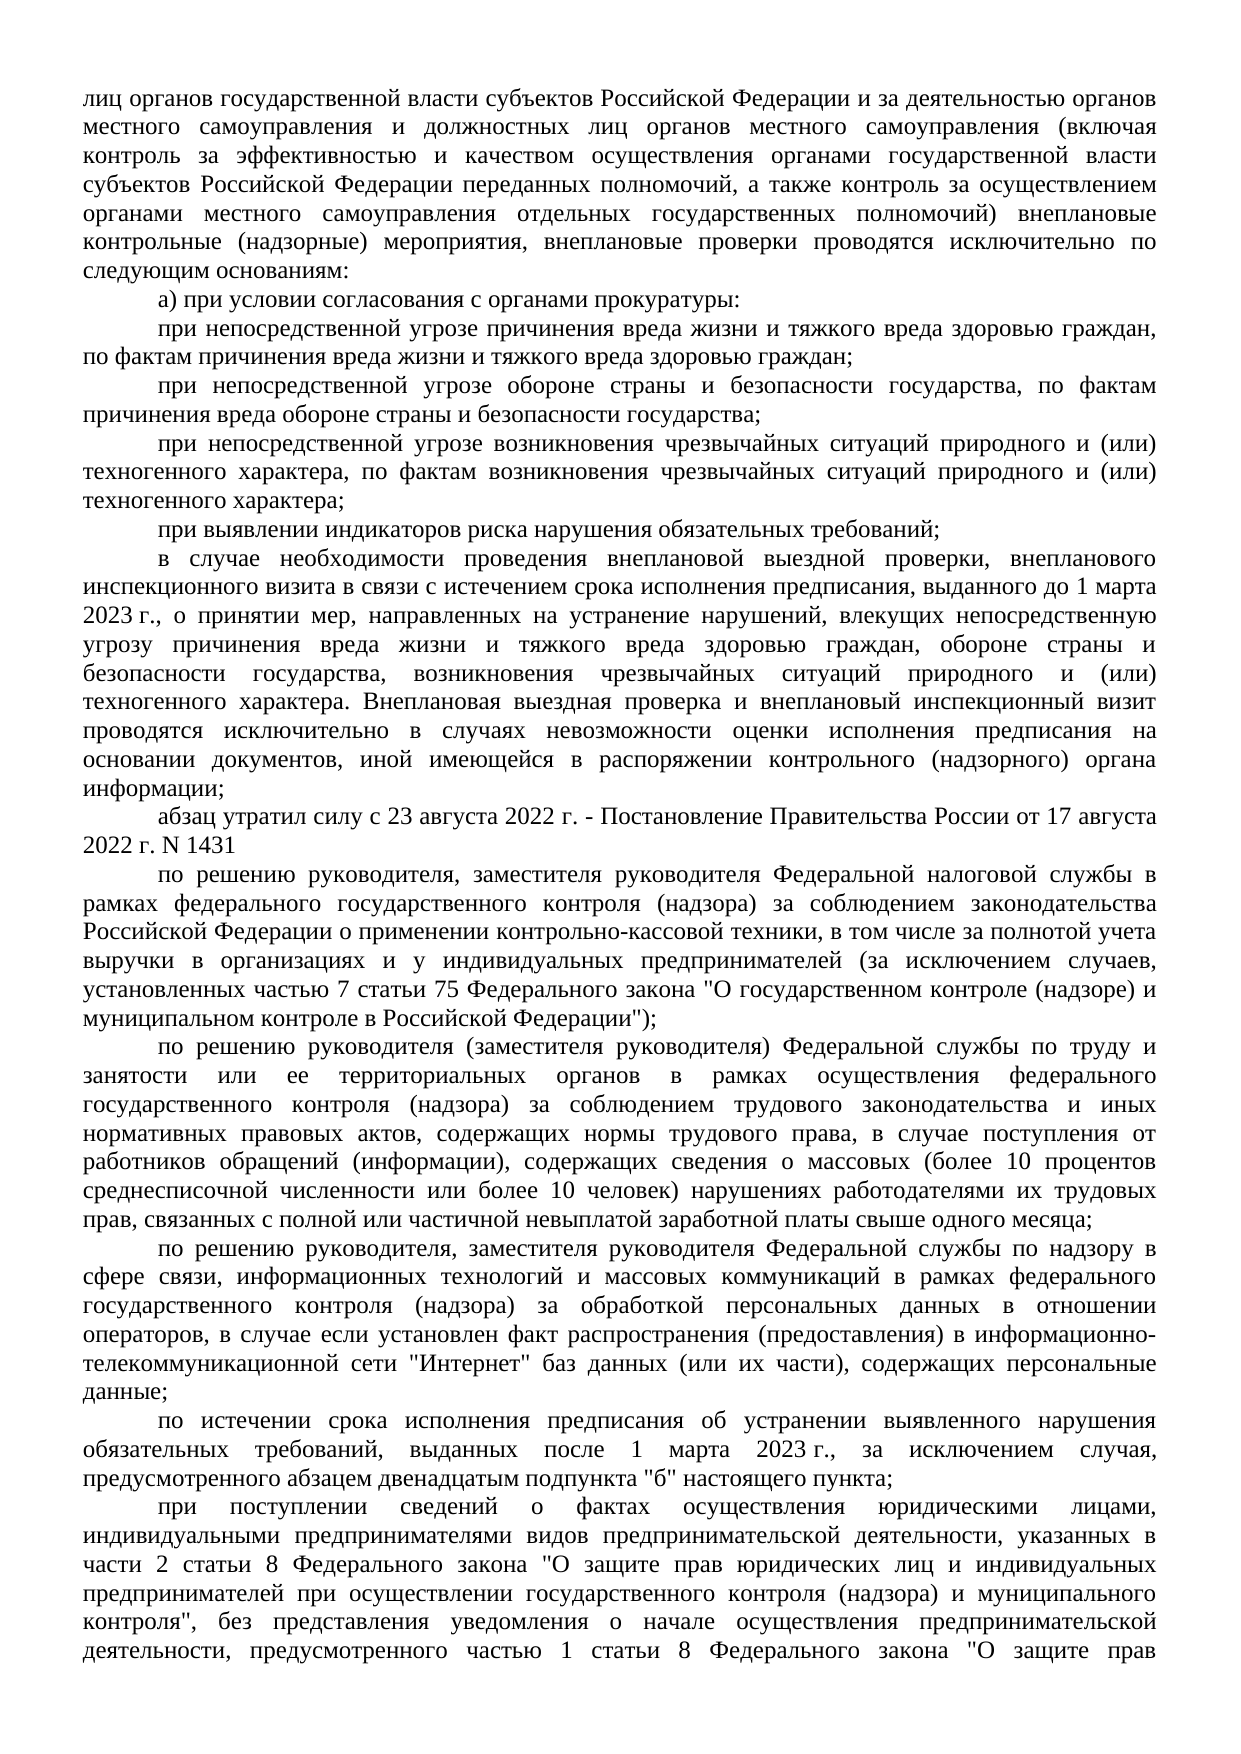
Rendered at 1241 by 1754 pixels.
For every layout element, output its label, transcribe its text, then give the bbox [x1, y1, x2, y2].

text по решению руководителя, заместителя руководителя Федеральной службы по надзору в сфере связи, информационных технологий и массовых коммуникаций в рамках федерального государственного контроля (надзора) за обработкой персональных данных в отношении операторов, в случае если установлен факт распространения (предоставления) в информационно-телекоммуникационной сети "Интернет" баз данных (или их части), содержащих персональные данные; [83, 1233, 1157, 1405]
text по решению руководителя (заместителя руководителя) Федеральной службы по труду и занятости или ее территориальных органов в рамках осуществления федерального государственного контроля (надзора) за соблюдением трудового законодательства и иных нормативных правовых актов, содержащих нормы трудового права, в случае поступления от работников обращений (информации), содержащих сведения о массовых (более 10 процентов среднесписочной численности или более 10 человек) нарушениях работодателями их трудовых прав, связанных с полной или частичной невыплатой заработной платы свыше одного месяца; [83, 1031, 1157, 1233]
text при непосредственной угрозе обороне страны и безопасности государства, по фактам причинения вреда обороне страны и безопасности государства; [83, 370, 1157, 428]
text при выявлении индикаторов риска нарушения обязательных требований; [83, 514, 1157, 543]
text в случае необходимости проведения внеплановой выездной проверки, внепланового инспекционного визита в связи с истечением срока исполнения предписания, выданного до 1 марта 2023 г., о принятии мер, направленных на устранение нарушений, влекущих непосредственную угрозу причинения вреда жизни и тяжкого вреда здоровью граждан, обороне страны и безопасности государства, возникновения чрезвычайных ситуаций природного и (или) техногенного характера. Внеплановая выездная проверка и внеплановый инспекционный визит проводятся исключительно в случаях невозможности оценки исполнения предписания на основании документов, иной имеющейся в распоряжении контрольного (надзорного) органа информации; [83, 543, 1157, 801]
text при непосредственной угрозе причинения вреда жизни и тяжкого вреда здоровью граждан, по фактам причинения вреда жизни и тяжкого вреда здоровью граждан; [83, 313, 1157, 370]
text при поступлении сведений о фактах осуществления юридическими лицами, индивидуальными предпринимателями видов предпринимательской деятельности, указанных в части 2 статьи 8 Федерального закона "О защите прав юридических лиц и индивидуальных предпринимателей при осуществлении государственного контроля (надзора) и муниципального контроля", без представления уведомления о начале осуществления предпринимательской деятельности, предусмотренного частью 1 статьи 8 Федерального закона "О защите прав [83, 1491, 1157, 1664]
text по истечении срока исполнения предписания об устранении выявленного нарушения обязательных требований, выданных после 1 марта 2023 г., за исключением случая, предусмотренного абзацем двенадцатым подпункта "б" настоящего пункта; [83, 1405, 1157, 1491]
text абзац утратил силу с 23 августа 2022 г. - Постановление Правительства России от 17 августа 2022 г. N 1431 [83, 801, 1157, 859]
text лиц органов государственной власти субъектов Российской Федерации и за деятельностью органов местного самоуправления и должностных лиц органов местного самоуправления (включая контроль за эффективностью и качеством осуществления органами государственной власти субъектов Российской Федерации переданных полномочий, а также контроль за осуществлением органами местного самоуправления отдельных государственных полномочий) внеплановые контрольные (надзорные) мероприятия, внеплановые проверки проводятся исключительно по следующим основаниям: [83, 83, 1157, 284]
text по решению руководителя, заместителя руководителя Федеральной налоговой службы в рамках федерального государственного контроля (надзора) за соблюдением законодательства Российской Федерации о применении контрольно-кассовой техники, в том числе за полнотой учета выручки в организациях и у индивидуальных предпринимателей (за исключением случаев, установленных частью 7 статьи 75 Федерального закона "О государственном контроле (надзоре) и муниципальном контроле в Российской Федерации"); [83, 859, 1157, 1031]
text а) при условии согласования с органами прокуратуры: [83, 284, 1157, 313]
text при непосредственной угрозе возникновения чрезвычайных ситуаций природного и (или) техногенного характера, по фактам возникновения чрезвычайных ситуаций природного и (или) техногенного характера; [83, 428, 1157, 514]
